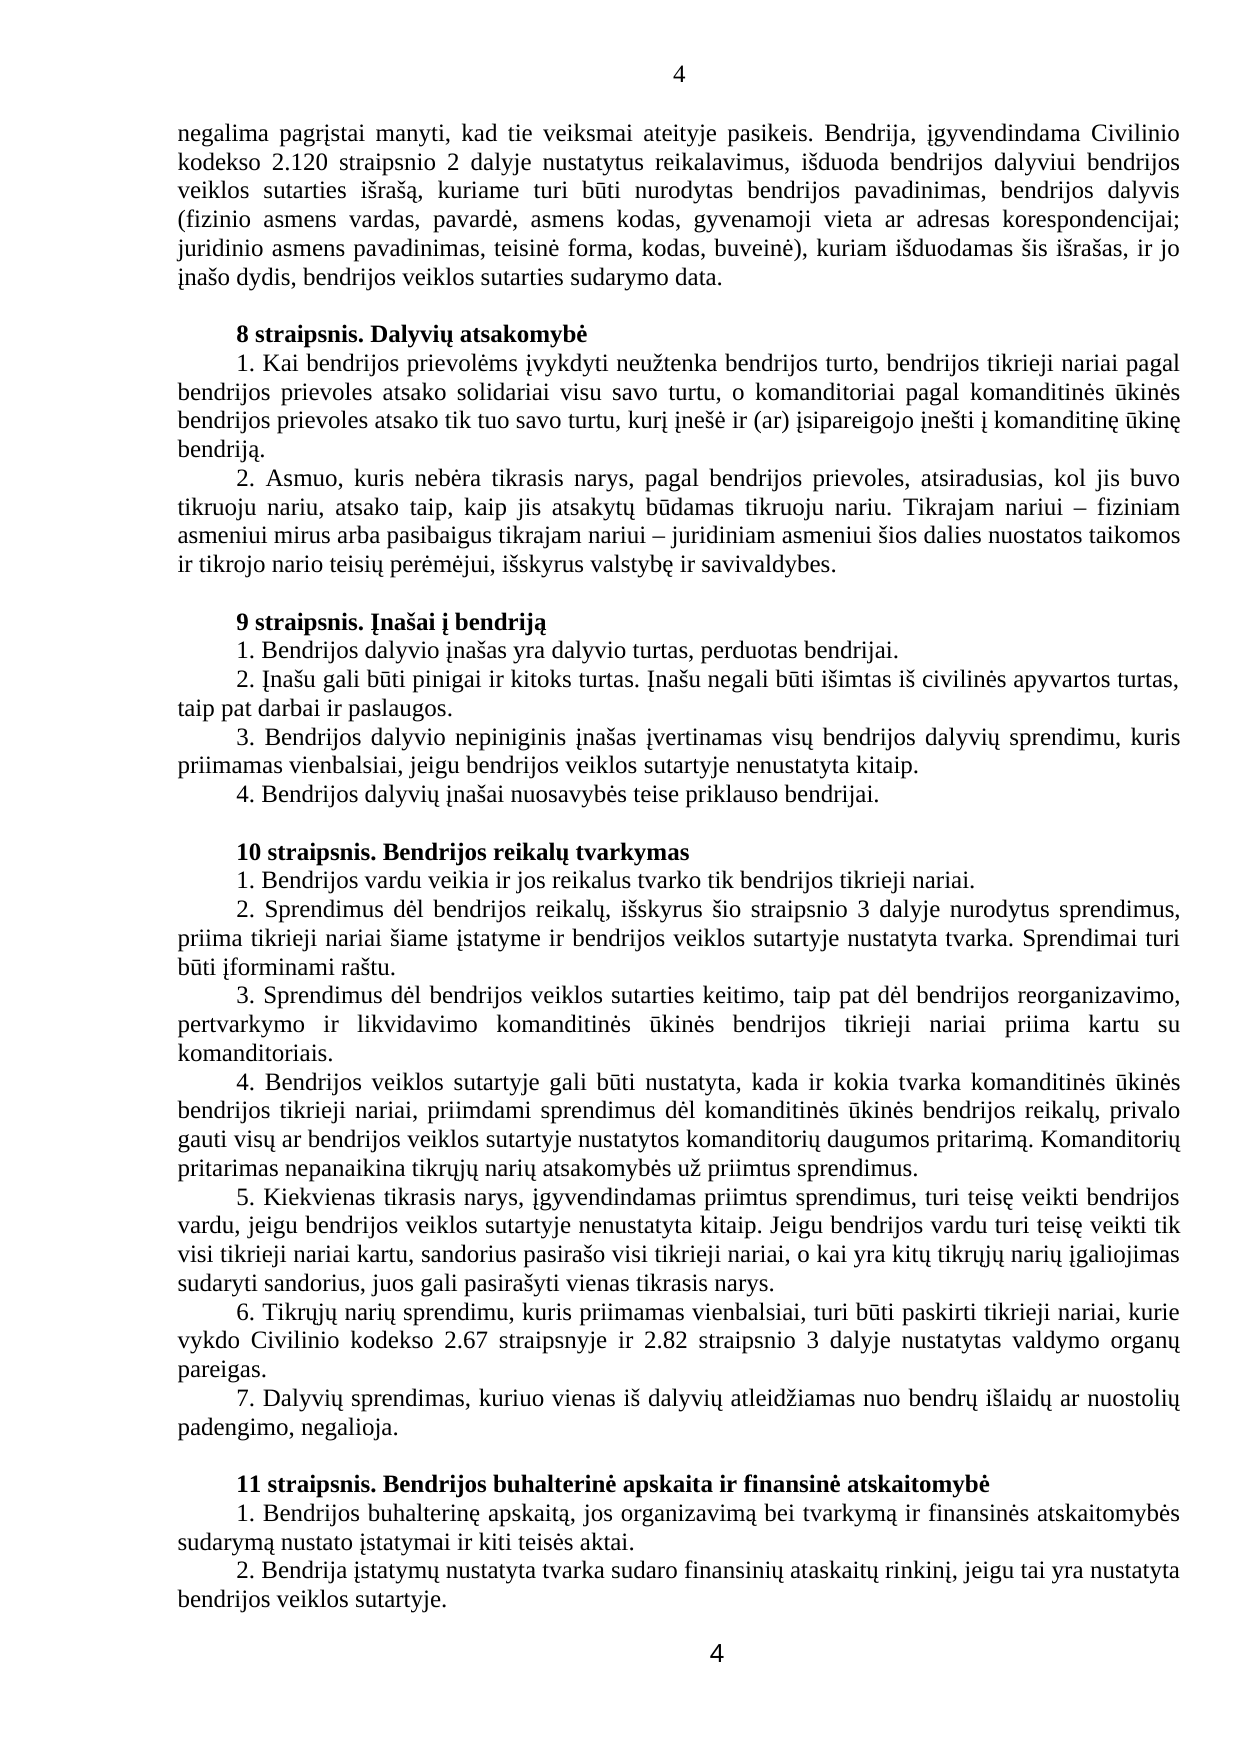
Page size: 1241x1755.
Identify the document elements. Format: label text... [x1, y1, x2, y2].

text 4. Bendrijos dalyvių įnašai nuosavybės teise priklauso bendrijai. [177, 779, 1181, 808]
text 9 straipsnis. Įnašai į bendriją [177, 607, 1181, 636]
text 10 straipsnis. Bendrijos reikalų tvarkymas [177, 837, 1181, 866]
text 1. Bendrijos vardu veikia ir jos reikalus tvarko tik bendrijos tikrieji nariai. [177, 866, 1181, 894]
text 2. Asmuo, kuris nebėra tikrasis narys, pagal bendrijos prievoles, atsiradusias, kol jis buvo tikruoju nariu, atsako taip, kaip jis atsakytų būdamas tikruoju nariu. Tikrajam nariui – fiziniam asmeniui mirus arba pasibaigus tikrajam nariui – juridiniam asmeniui šios dalies nuostatos taikomos ir tikrojo nario teisių perėmėjui, išskyrus valstybę ir savivaldybes. [177, 463, 1181, 578]
text 1. Kai bendrijos prievolėms įvykdyti neužtenka bendrijos turto, bendrijos tikrieji nariai pagal bendrijos prievoles atsako solidariai visu savo turtu, o komanditoriai pagal komanditinės ūkinės bendrijos prievoles atsako tik tuo savo turtu, kurį įnešė ir (ar) įsipareigojo įnešti į komanditinę ūkinę bendriją. [177, 348, 1181, 463]
text 8 straipsnis. Dalyvių atsakomybė [177, 319, 1181, 348]
text 2. Bendrija įstatymų nustatyta tvarka sudaro finansinių ataskaitų rinkinį, jeigu tai yra nustatyta bendrijos veiklos sutartyje. [177, 1556, 1181, 1613]
text 5. Kiekvienas tikrasis narys, įgyvendindamas priimtus sprendimus, turi teisę veikti bendrijos vardu, jeigu bendrijos veiklos sutartyje nenustatyta kitaip. Jeigu bendrijos vardu turi teisę veikti tik visi tikrieji nariai kartu, sandorius pasirašo visi tikrieji nariai, o kai yra kitų tikrųjų narių įgaliojimas sudaryti sandorius, juos gali pasirašyti vienas tikrasis narys. [177, 1182, 1181, 1297]
text 3. Sprendimus dėl bendrijos veiklos sutarties keitimo, taip pat dėl bendrijos reorganizavimo, pertvarkymo ir likvidavimo komanditinės ūkinės bendrijos tikrieji nariai priima kartu su komanditoriais. [177, 981, 1181, 1067]
text negalima pagrįstai manyti, kad tie veiksmai ateityje pasikeis. Bendrija, įgyvendindama Civilinio kodekso 2.120 straipsnio 2 dalyje nustatytus reikalavimus, išduoda bendrijos dalyviui bendrijos veiklos sutarties išrašą, kuriame turi būti nurodytas bendrijos pavadinimas, bendrijos dalyvis (fizinio asmens vardas, pavardė, asmens kodas, gyvenamoji vieta ar adresas korespondencijai; juridinio asmens pavadinimas, teisinė forma, kodas, buveinė), kuriam išduodamas šis išrašas, ir jo įnašo dydis, bendrijos veiklos sutarties sudarymo data. [177, 118, 1181, 291]
text 3. Bendrijos dalyvio nepiniginis įnašas įvertinamas visų bendrijos dalyvių sprendimu, kuris priimamas vienbalsiai, jeigu bendrijos veiklos sutartyje nenustatyta kitaip. [177, 722, 1181, 779]
text 4. Bendrijos veiklos sutartyje gali būti nustatyta, kada ir kokia tvarka komanditinės ūkinės bendrijos tikrieji nariai, priimdami sprendimus dėl komanditinės ūkinės bendrijos reikalų, privalo gauti visų ar bendrijos veiklos sutartyje nustatytos komanditorių daugumos pritarimą. Komanditorių pritarimas nepanaikina tikrųjų narių atsakomybės už priimtus sprendimus. [177, 1067, 1181, 1182]
text 2. Įnašu gali būti pinigai ir kitoks turtas. Įnašu negali būti išimtas iš civilinės apyvartos turtas, taip pat darbai ir paslaugos. [177, 664, 1181, 722]
text 1. Bendrijos buhalterinę apskaitą, jos organizavimą bei tvarkymą ir finansinės atskaitomybės sudarymą nustato įstatymai ir kiti teisės aktai. [177, 1498, 1181, 1556]
text 2. Sprendimus dėl bendrijos reikalų, išskyrus šio straipsnio 3 dalyje nurodytus sprendimus, priima tikrieji nariai šiame įstatyme ir bendrijos veiklos sutartyje nustatyta tvarka. Sprendimai turi būti įforminami raštu. [177, 894, 1181, 981]
text 6. Tikrųjų narių sprendimu, kuris priimamas vienbalsiai, turi būti paskirti tikrieji nariai, kurie vykdo Civilinio kodekso 2.67 straipsnyje ir 2.82 straipsnio 3 dalyje nustatytas valdymo organų pareigas. [177, 1297, 1181, 1383]
text 11 straipsnis. Bendrijos buhalterinė apskaita ir finansinė atskaitomybė [177, 1469, 1181, 1498]
text 7. Dalyvių sprendimas, kuriuo vienas iš dalyvių atleidžiamas nuo bendrų išlaidų ar nuostolių padengimo, negalioja. [177, 1383, 1181, 1441]
text 1. Bendrijos dalyvio įnašas yra dalyvio turtas, perduotas bendrijai. [177, 636, 1181, 664]
